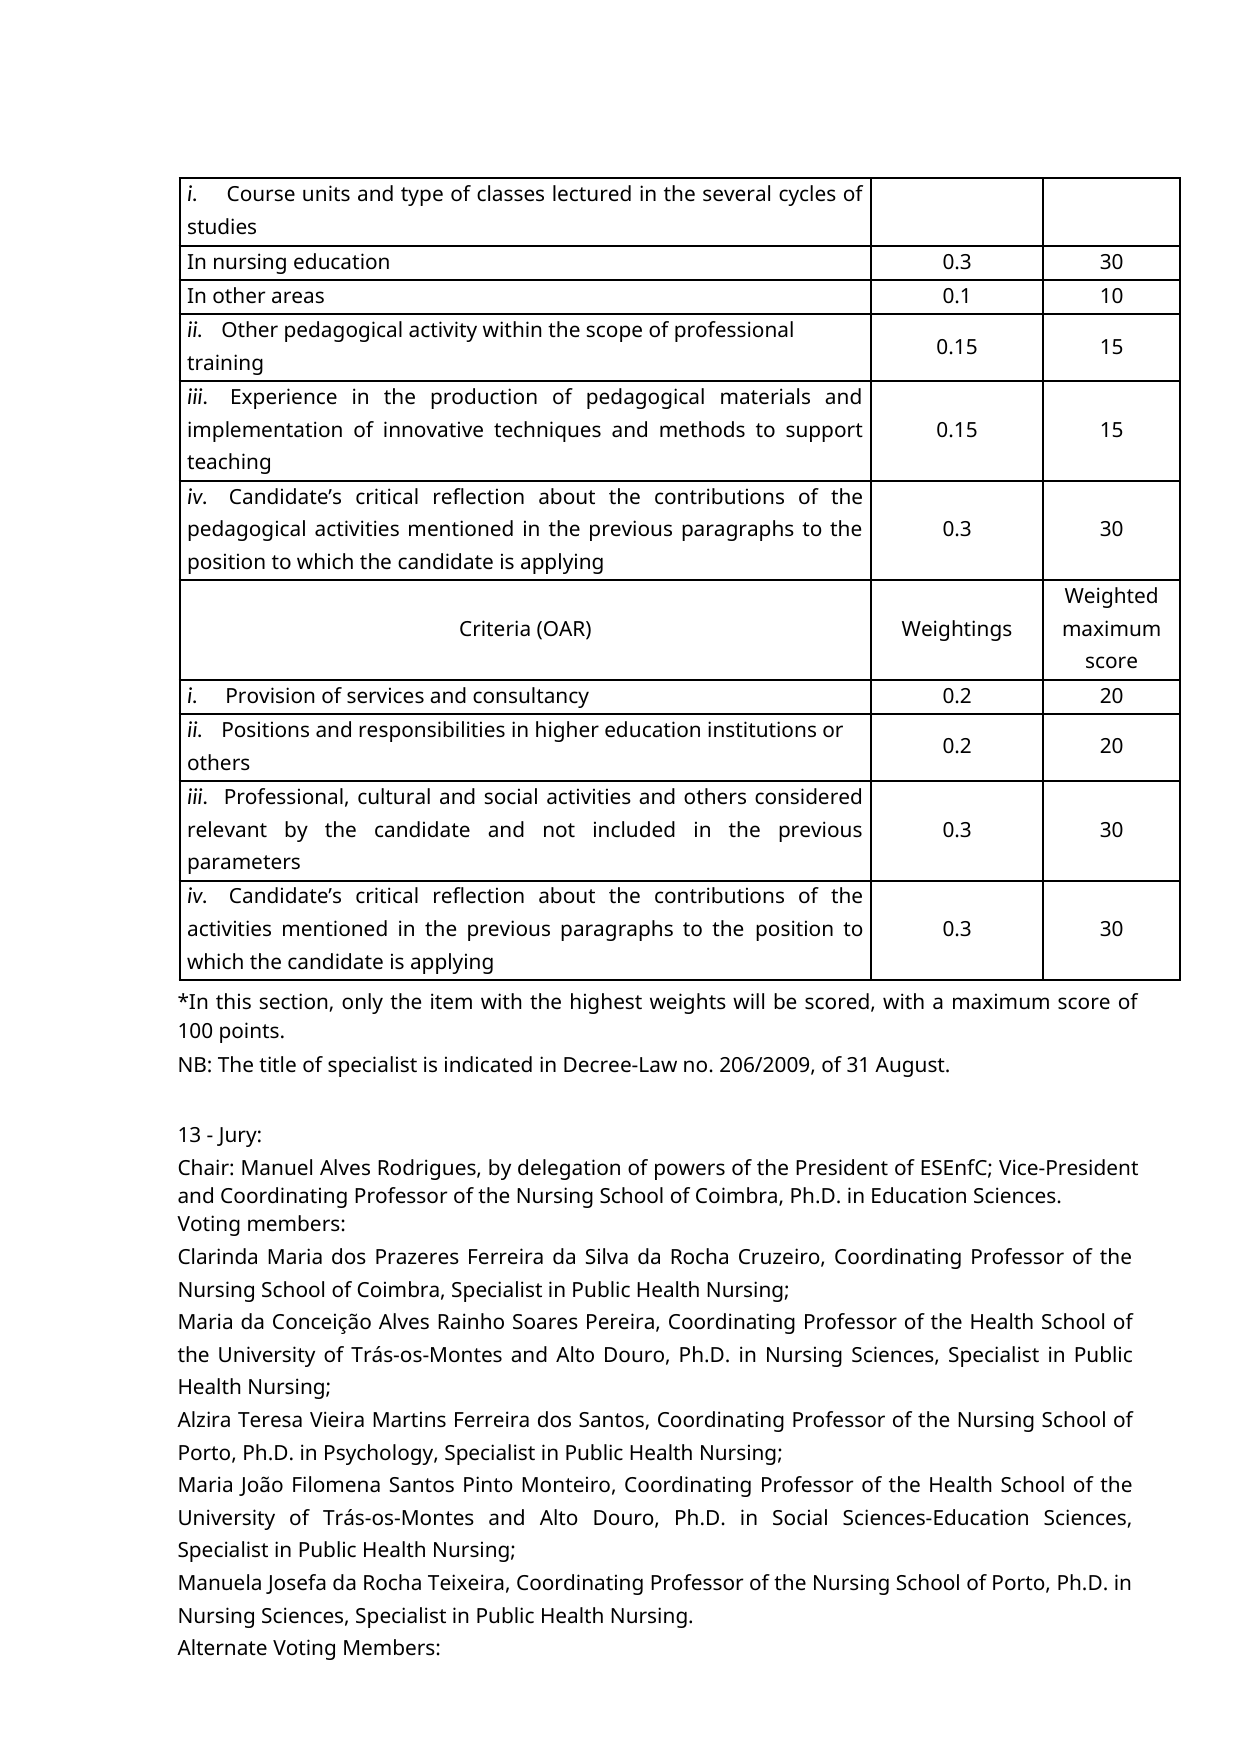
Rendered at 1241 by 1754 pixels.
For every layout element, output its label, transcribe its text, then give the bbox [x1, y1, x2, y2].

table_cell Weightings [872, 581, 1042, 679]
table_cell iii. Experience in the production of pedagogical materials and implementation of innovative techniques and methods to support teaching [181, 382, 870, 480]
table_cell 30 [1044, 882, 1179, 979]
text Manuela Josefa da Rocha Teixeira, Coordinating Professor of the Nursing School of Porto, Ph.D. in Nursing Sciences, Specialist in Public Health Nursing. [177, 1568, 1134, 1629]
table_cell In nursing education [181, 247, 870, 279]
text Alternate Voting Members: [177, 1633, 1134, 1662]
table_cell 0.3 [872, 482, 1042, 579]
text 13 - Jury: [177, 1120, 1140, 1148]
table_cell iv. Candidate’s critical reflection about the contributions of the pedagogical activities mentioned in the previous paragraphs to the position to which the candidate is applying [181, 482, 870, 579]
table_cell 30 [1044, 782, 1179, 879]
table_cell iii. Professional, cultural and social activities and others considered relevant by the candidate and not included in the previous parameters [181, 782, 870, 879]
table_cell iv. Candidate’s critical reflection about the contributions of the activities mentioned in the previous paragraphs to the position to which the candidate is applying [181, 882, 870, 979]
table_cell 20 [1044, 715, 1179, 780]
table_cell 0.3 [872, 882, 1042, 979]
table_cell Weighted maximum score [1044, 581, 1179, 679]
table_cell In other areas [181, 281, 870, 313]
text Chair: Manuel Alves Rodrigues, by delegation of powers of the President of ESEnfC; Vice-President and Coordinating Professor of the Nursing School of Coimbra, Ph.D. in Education Sciences. [177, 1153, 1140, 1209]
table_cell 0.3 [872, 782, 1042, 879]
table_cell ii. Other pedagogical activity within the scope of professional training [181, 315, 870, 380]
table_cell ii. Positions and responsibilities in higher education institutions or others [181, 715, 870, 780]
text *In this section, only the item with the highest weights will be scored, with a maximum score of 100 points. [177, 987, 1140, 1044]
table_cell 10 [1044, 281, 1179, 313]
table_cell 30 [1044, 482, 1179, 579]
text Voting members: [177, 1209, 1140, 1238]
table_cell 30 [1044, 247, 1179, 279]
table_cell 15 [1044, 382, 1179, 480]
table_cell [1044, 179, 1179, 245]
table_cell Criteria (OAR) [181, 581, 870, 679]
table_cell 0.2 [872, 681, 1042, 713]
table_cell 0.2 [872, 715, 1042, 780]
table_cell i. Course units and type of classes lectured in the several cycles of studies [181, 179, 870, 245]
text NB: The title of specialist is indicated in Decree-Law no. 206/2009, of 31 August. [177, 1051, 1140, 1079]
text Alzira Teresa Vieira Martins Ferreira dos Santos, Coordinating Professor of the Nursing School of Porto, Ph.D. in Psychology, Specialist in Public Health Nursing; [177, 1405, 1134, 1466]
table_cell [872, 179, 1042, 245]
table_cell 0.15 [872, 382, 1042, 480]
table_cell i. Provision of services and consultancy [181, 681, 870, 713]
table_cell 15 [1044, 315, 1179, 380]
table_cell 20 [1044, 681, 1179, 713]
table_cell 0.3 [872, 247, 1042, 279]
text Maria da Conceição Alves Rainho Soares Pereira, Coordinating Professor of the Health School of the University of Trás-os-Montes and Alto Douro, Ph.D. in Nursing Sciences, Specialist in Public Health Nursing; [177, 1307, 1134, 1401]
text Maria João Filomena Santos Pinto Monteiro, Coordinating Professor of the Health School of the University of Trás-os-Montes and Alto Douro, Ph.D. in Social Sciences-Education Sciences, Specialist in Public Health Nursing; [177, 1470, 1134, 1564]
table_cell 0.15 [872, 315, 1042, 380]
table_cell 0.1 [872, 281, 1042, 313]
text Clarinda Maria dos Prazeres Ferreira da Silva da Rocha Cruzeiro, Coordinating Professor of the Nursing School of Coimbra, Specialist in Public Health Nursing; [177, 1242, 1134, 1303]
